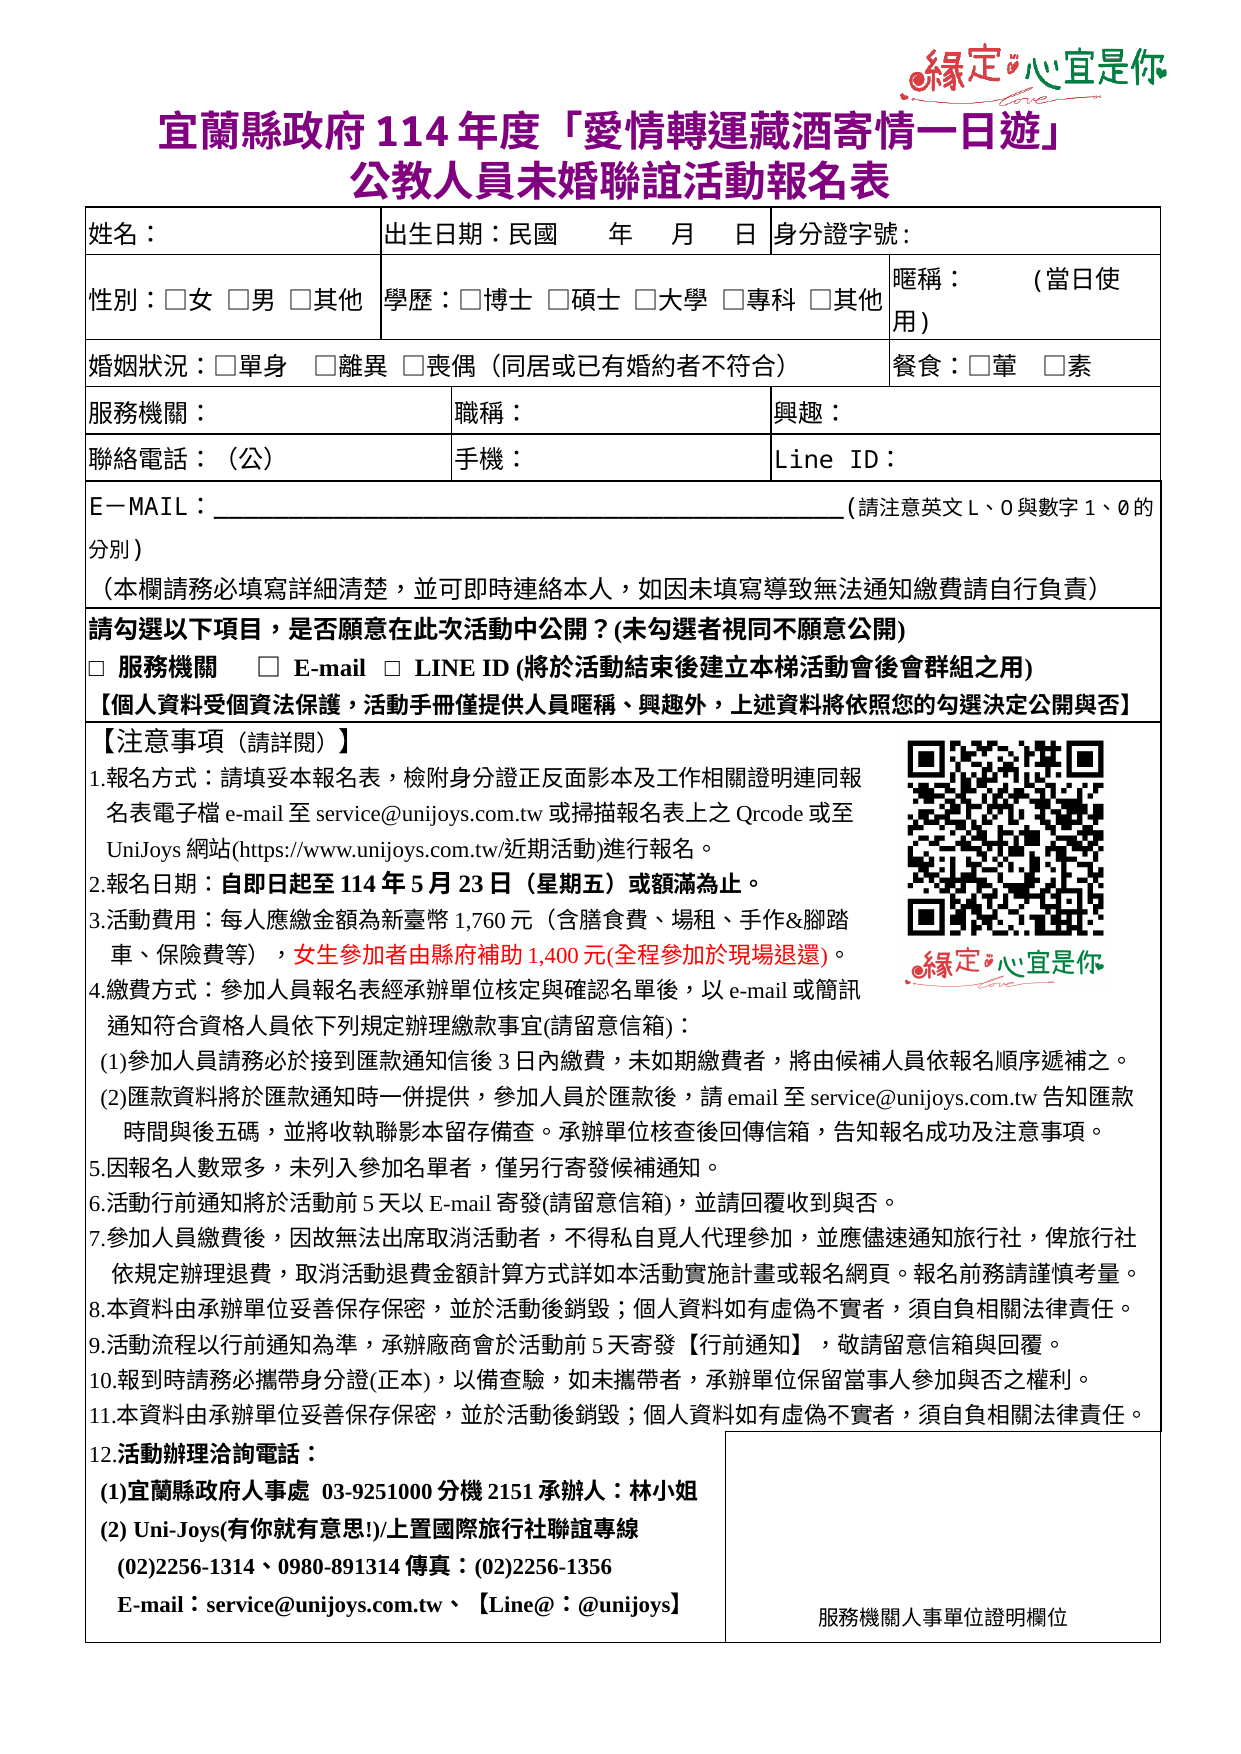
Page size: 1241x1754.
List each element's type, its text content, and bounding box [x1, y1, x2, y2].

table_cell 性別：□女 □男 □其他 [86, 255, 380, 338]
table_cell 餐食：□葷 □素 [890, 340, 1160, 386]
table_header 姓名： [86, 208, 380, 254]
table_cell 職稱： [452, 387, 770, 433]
table_cell 聯絡電話：（公） [86, 435, 451, 480]
table_cell 婚姻狀況：□單身 □離異 □喪偶（同居或已有婚約者不符合） [86, 340, 889, 386]
text 公教人員未婚聯誼活動報名表 [89, 156, 1152, 206]
table_header 出生日期：民國 年 月 日 [382, 208, 770, 254]
table_cell 興趣： [772, 387, 1160, 433]
table_cell 暱稱： (當日使用) [890, 255, 1160, 338]
table_cell 手機： [452, 435, 770, 480]
table_cell 學歷：□博士 □碩士 □大學 □專科 □其他 [382, 255, 889, 338]
table_cell E－MAIL：__________________________________________(請注意英文L、O與數字1、0的分別) （本欄請務必填寫詳細清楚，並可即時連絡本人，如因未填寫導致無法通知繳費請自行負責） [86, 482, 1160, 607]
table_cell 【注意事項（請詳閱）】 1.報名方式：請填妥本報名表，檢附身分證正反面影本及工作相關證明連同報名表電子檔e-mail至service@unijoys.com.tw或掃描報名表上之Qrcode或至UniJoys網站(https://www.unijoys.com.tw/近期活動)進行報名。 2.報名日期：自即日起至114年5月23日（星期五）或額滿為止。 3.活動費用：每人應繳金額為新臺幣1,760元（含膳食費、場租、手作&腳踏車、保險費等），女生參加者由縣府補助1,400元(全程參加於現場退還)。 4.繳費方式：參加人員報名表經承辦單位核定與確認名單後，以e-mail或簡訊通知符合資格人員依下列規定辦理繳款事宜(請留意信箱)： (1)參加人員請務必於接到匯款通知信後3日內繳費，未如期繳費者，將由候補人員依報名順序遞補之。 (2)匯款資料將於匯款通知時一併提供，參加人員於匯款後，請email至service@unijoys.com.tw告知匯款 時間與後五碼，並將收執聯影本留存備查。承辦單位核查後回傳信箱，告知報名成功及注意事項。 5.因報名人數眾多，未列入參加名單者，僅另行寄發候補通知。 6.活動行前通知將於活動前5天以E-mail寄發(請留意信箱)，並請回覆收到與否。 7.參加人員繳費後，因故無法出席取消活動者，不得私自覓人代理參加，並應儘速通知旅行社，俾旅行社依規定辦理退費，取消活動退費金額計算方式詳如本活動實施計畫或報名網頁。報名前務請謹慎考量。 8.本資料由承辦單位妥善保存保密，並於活動後銷毀；個人資料如有虛偽不實者，須自負相關法律責任。 9.活動流程以行前通知為準，承辦廠商會於活動前5天寄發【行前通知】，敬請留意信箱與回覆。 10.報到時請務必攜帶身分證(正本)，以備查驗，如未攜帶者，承辦單位保留當事人參加與否之權利。 11.本資料由承辦單位妥善保存保密，並於活動後銷毀；個人資料如有虛偽不實者，須自負相關法律責任。 [86, 723, 1160, 1431]
table_cell 12.活動辦理洽詢電話： (1)宜蘭縣政府人事處 03-9251000分機2151承辦人：林小姐 (2) Uni-Joys(有你就有意思!)/上置國際旅行社聯誼專線 (02)2256-1314、0980-891314 傳真：(02)2256-1356 E-mail：service@unijoys.com.tw、【Line@：@unijoys】 [86, 1431, 725, 1642]
table_cell 服務機關人事單位證明欄位 [726, 1432, 1160, 1642]
table_header 身分證字號: [772, 208, 1160, 254]
text 宜蘭縣政府114年度「愛情轉運藏酒寄情一日遊」 [89, 106, 1152, 156]
table_cell Line ID： [772, 435, 1160, 480]
table_cell 服務機關： [86, 387, 451, 433]
table_cell 請勾選以下項目，是否願意在此次活動中公開？(未勾選者視同不願意公開) □ 服務機關 □ E-mail □ LINE ID (將於活動結束後建立本梯活動會後會群組之用) 【個人資料受個資法保護，活動手冊僅提供人員暱稱、興趣外，上述資料將依照您的勾選決定公開與否】 [86, 609, 1160, 721]
